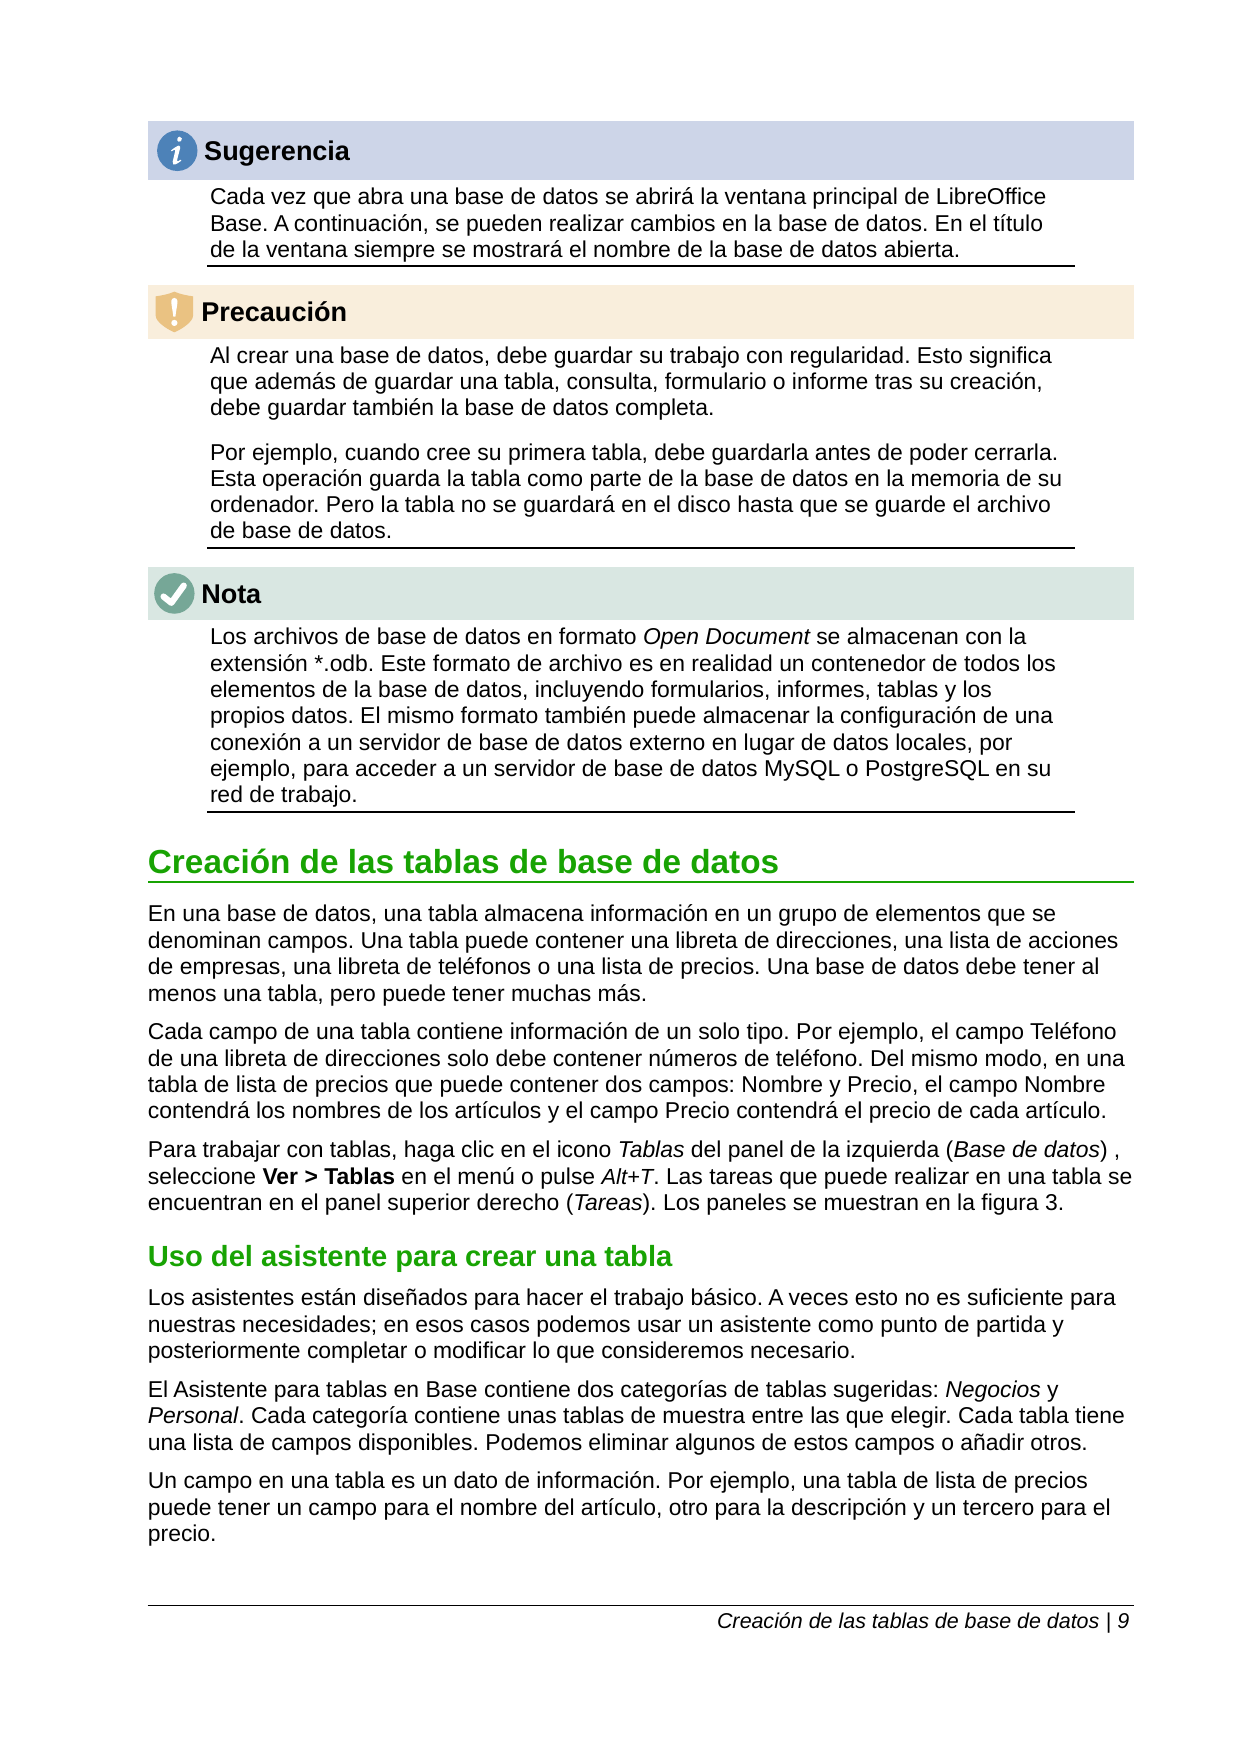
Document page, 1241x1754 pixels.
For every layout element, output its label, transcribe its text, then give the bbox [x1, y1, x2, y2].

text Un campo en una tabla es un dato de información. Por ejemplo, una tabla de lista de precios puede tener un campo para el nombre del artículo, otro para la descripción y un tercero para el precio. [148, 1467, 1134, 1546]
subtitle Nota [148, 567, 1134, 620]
text Los archivos de base de datos en formato Open Document se almacenan con la extensión *.odb. Este formato de archivo es en realidad un contenedor de todos los elementos de la base de datos, incluyendo formularios, informes, tablas y los propios datos. El mismo formato también puede almacenar la configuración de una conexión a un servidor de base de datos externo en lugar de datos locales, por ejemplo, para acceder a un servidor de base de datos MySQL o PostgreSQL en su red de trabajo. [207, 620, 1075, 811]
text Los asistentes están diseñados para hacer el trabajo básico. A veces esto no es suficiente para nuestras necesidades; en esos casos podemos usar un asistente como punto de partida y posteriormente completar o modificar lo que consideremos necesario. [148, 1284, 1134, 1363]
subtitle Uso del asistente para crear una tabla [148, 1239, 1134, 1272]
text Para trabajar con tablas, haga clic en el icono Tablas del panel de la izquierda (Base de datos) , seleccione Ver > Tablas en el menú o pulse Alt+T. Las tareas que puede realizar en una tabla se encuentran en el panel superior derecho (Tareas). Los paneles se muestran en la figura 3. [148, 1136, 1134, 1215]
text En una base de datos, una tabla almacena información en un grupo de elementos que se denominan campos. Una tabla puede contener una libreta de direcciones, una lista de acciones de empresas, una libreta de teléfonos o una lista de precios. Una base de datos debe tener al menos una tabla, pero puede tener muchas más. [148, 900, 1134, 1006]
subtitle Creación de las tablas de base de datos [148, 842, 1134, 881]
subtitle Sugerencia [148, 121, 1134, 180]
text Cada vez que abra una base de datos se abrirá la ventana principal de LibreOffice Base. A continuación, se pueden realizar cambios en la base de datos. En el título de la ventana siempre se mostrará el nombre de la base de datos abierta. [207, 180, 1075, 265]
text Al crear una base de datos, debe guardar su trabajo con regularidad. Esto significa que además de guardar una tabla, consulta, formulario o informe tras su creación, debe guardar también la base de datos completa. [207, 339, 1075, 421]
text Cada campo de una tabla contiene información de un solo tipo. Por ejemplo, el campo Teléfono de una libreta de direcciones solo debe contener números de teléfono. Del mismo modo, en una tabla de lista de precios que puede contener dos campos: Nombre y Precio, el campo Nombre contendrá los nombres de los artículos y el campo Precio contendrá el precio de cada artículo. [148, 1018, 1134, 1124]
text Por ejemplo, cuando cree su primera tabla, debe guardarla antes de poder cerrarla. Esta operación guarda la tabla como parte de la base de datos en la memoria de su ordenador. Pero la tabla no se guardará en el disco hasta que se guarde el archivo de base de datos. [207, 435, 1075, 547]
subtitle Precaución [148, 285, 1134, 339]
text El Asistente para tablas en Base contiene dos categorías de tablas sugeridas: Negocios y Personal. Cada categoría contiene unas tablas de muestra entre las que elegir. Cada tabla tiene una lista de campos disponibles. Podemos eliminar algunos de estos campos o añadir otros. [148, 1376, 1134, 1455]
